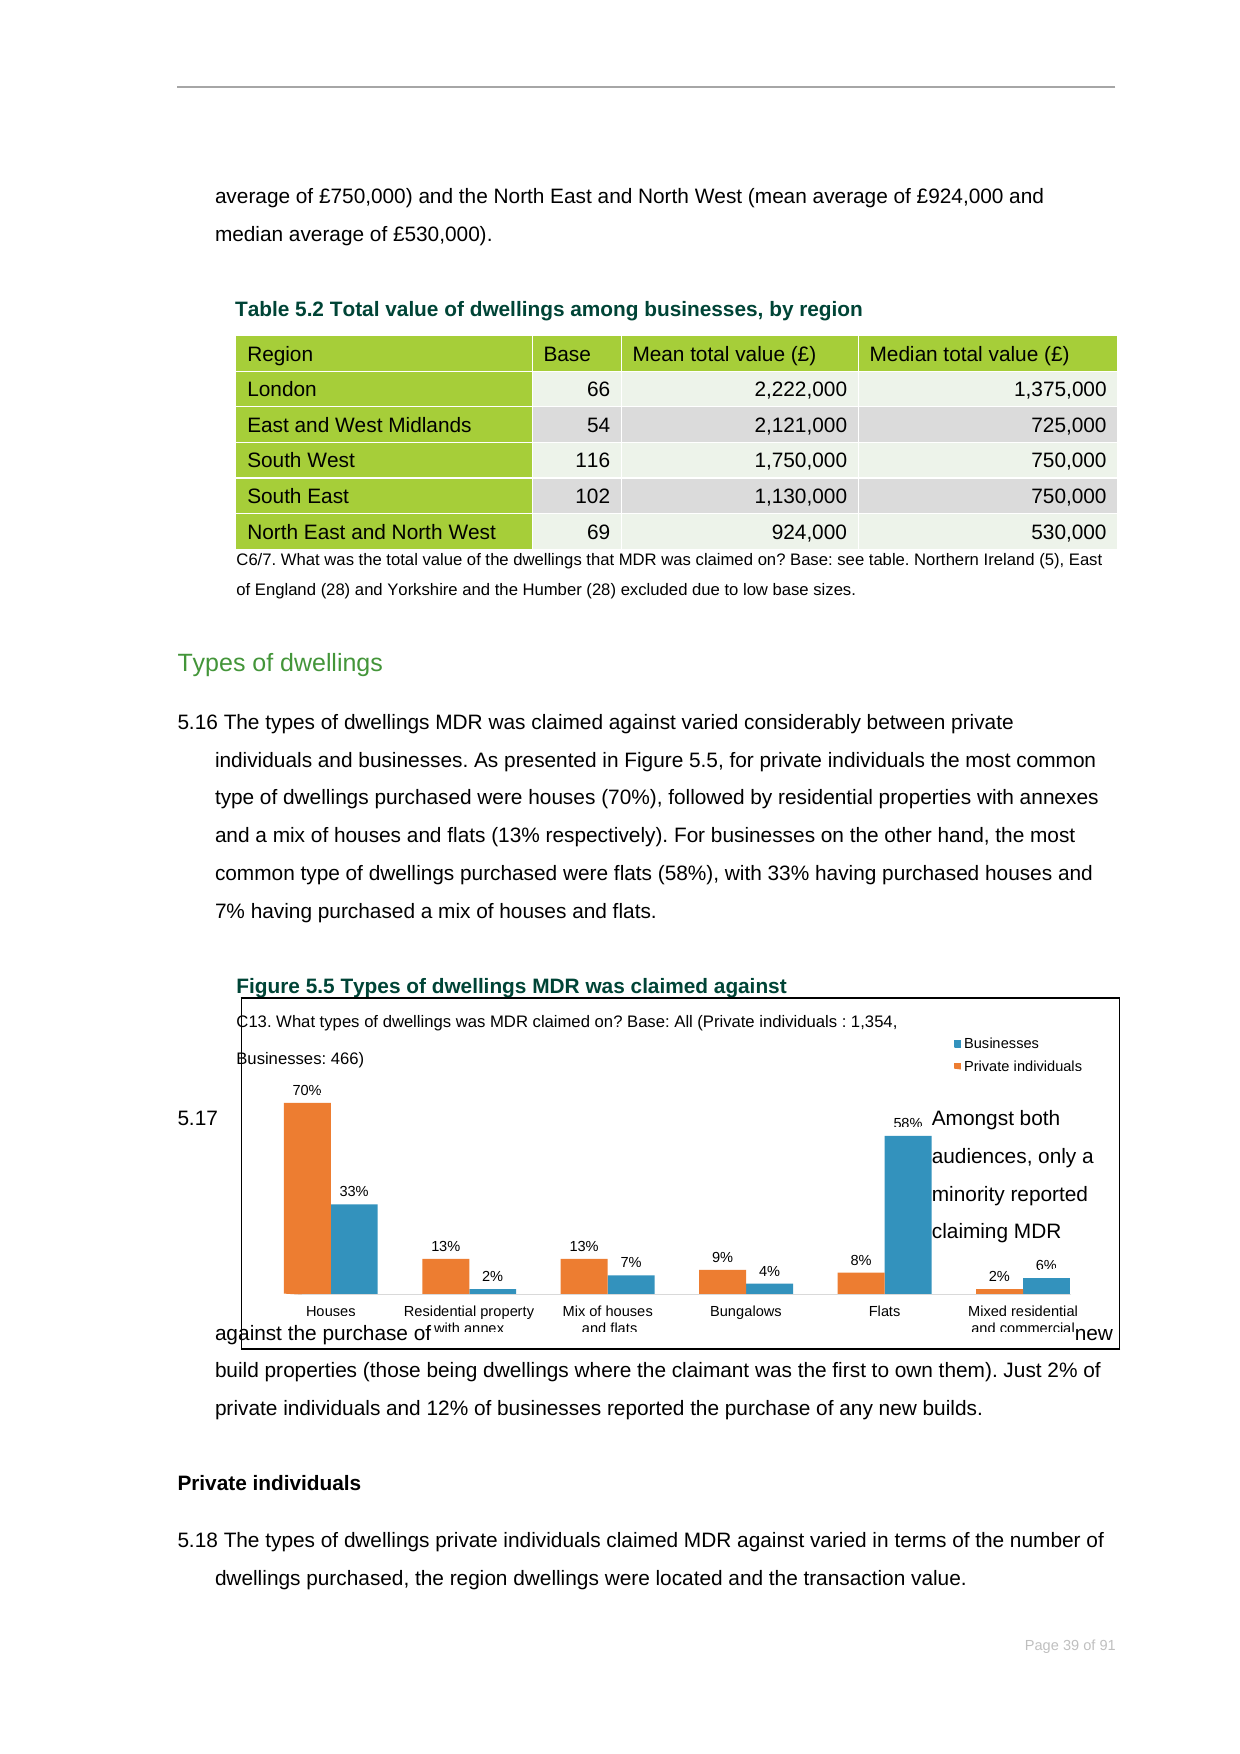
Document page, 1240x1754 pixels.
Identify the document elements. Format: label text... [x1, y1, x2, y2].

table_header Region [236, 336, 532, 371]
subtitle Private individuals [177, 1471, 1115, 1503]
table_cell 530,000 [859, 514, 1117, 549]
table_cell 1,130,000 [622, 479, 858, 513]
table_cell North East and North West [236, 514, 532, 549]
table_header Base [533, 336, 621, 371]
table_cell 102 [533, 479, 621, 513]
table_header Mean total value (£) [622, 336, 858, 371]
table_cell 2,121,000 [622, 407, 858, 442]
table_cell 66 [533, 372, 621, 406]
table_cell 1,375,000 [859, 372, 1117, 406]
list average of £750,000) and the North East and North West (mean average of £924,000 and median average of £530,000). [177, 184, 1115, 253]
table_cell 69 [533, 514, 621, 549]
list Amongst both audiences, only a minority reported claiming MDR against the purchase of new build properties (those being dwellings where the claimant was the first to own them). Just 2% of private individuals and 12% of businesses reported the purchase of any new builds. [177, 1106, 1115, 1427]
table_cell 924,000 [622, 514, 858, 549]
list The types of dwellings MDR was claimed against varied considerably between private individuals and businesses. As presented in Figure 5.5, for private individuals the most common type of dwellings purchased were houses (70%), followed by residential properties with annexes and a mix of houses and flats (13% respectively). For businesses on the other hand, the most common type of dwellings purchased were flats (58%), with 33% having purchased houses and 7% having purchased a mix of houses and flats. [177, 709, 1115, 930]
text C13. What types of dwellings was MDR claimed on? Base: All (Private individuals : 1,354, Businesses: 466) [242, 1012, 1115, 1075]
table_cell East and West Midlands [236, 407, 532, 442]
table_cell 116 [533, 443, 621, 477]
table_cell 725,000 [859, 407, 1117, 442]
table_header Median total value (£) [859, 336, 1117, 371]
text Figure 5.5 Types of dwellings MDR was claimed against [236, 974, 1115, 1006]
table_cell 750,000 [859, 443, 1117, 477]
table_cell 54 [533, 407, 621, 442]
list The types of dwellings private individuals claimed MDR against varied in terms of the number of dwellings purchased, the region dwellings were located and the transaction value. [177, 1528, 1115, 1597]
text Table 5.2 Total value of dwellings among businesses, by region [177, 297, 1115, 329]
text C6/7. What was the total value of the dwellings that MDR was claimed on? Base: see table. Northern Ireland (5), East of England (28) and Yorkshire and the Humber (28) excluded due to low base sizes. [236, 550, 1115, 605]
table_cell London [236, 372, 532, 406]
table_cell 2,222,000 [622, 372, 858, 406]
table_cell South West [236, 443, 532, 477]
table_cell 1,750,000 [622, 443, 858, 477]
subtitle Types of dwellings [177, 647, 1115, 684]
table_cell 750,000 [859, 479, 1117, 513]
table_cell South East [236, 479, 532, 513]
